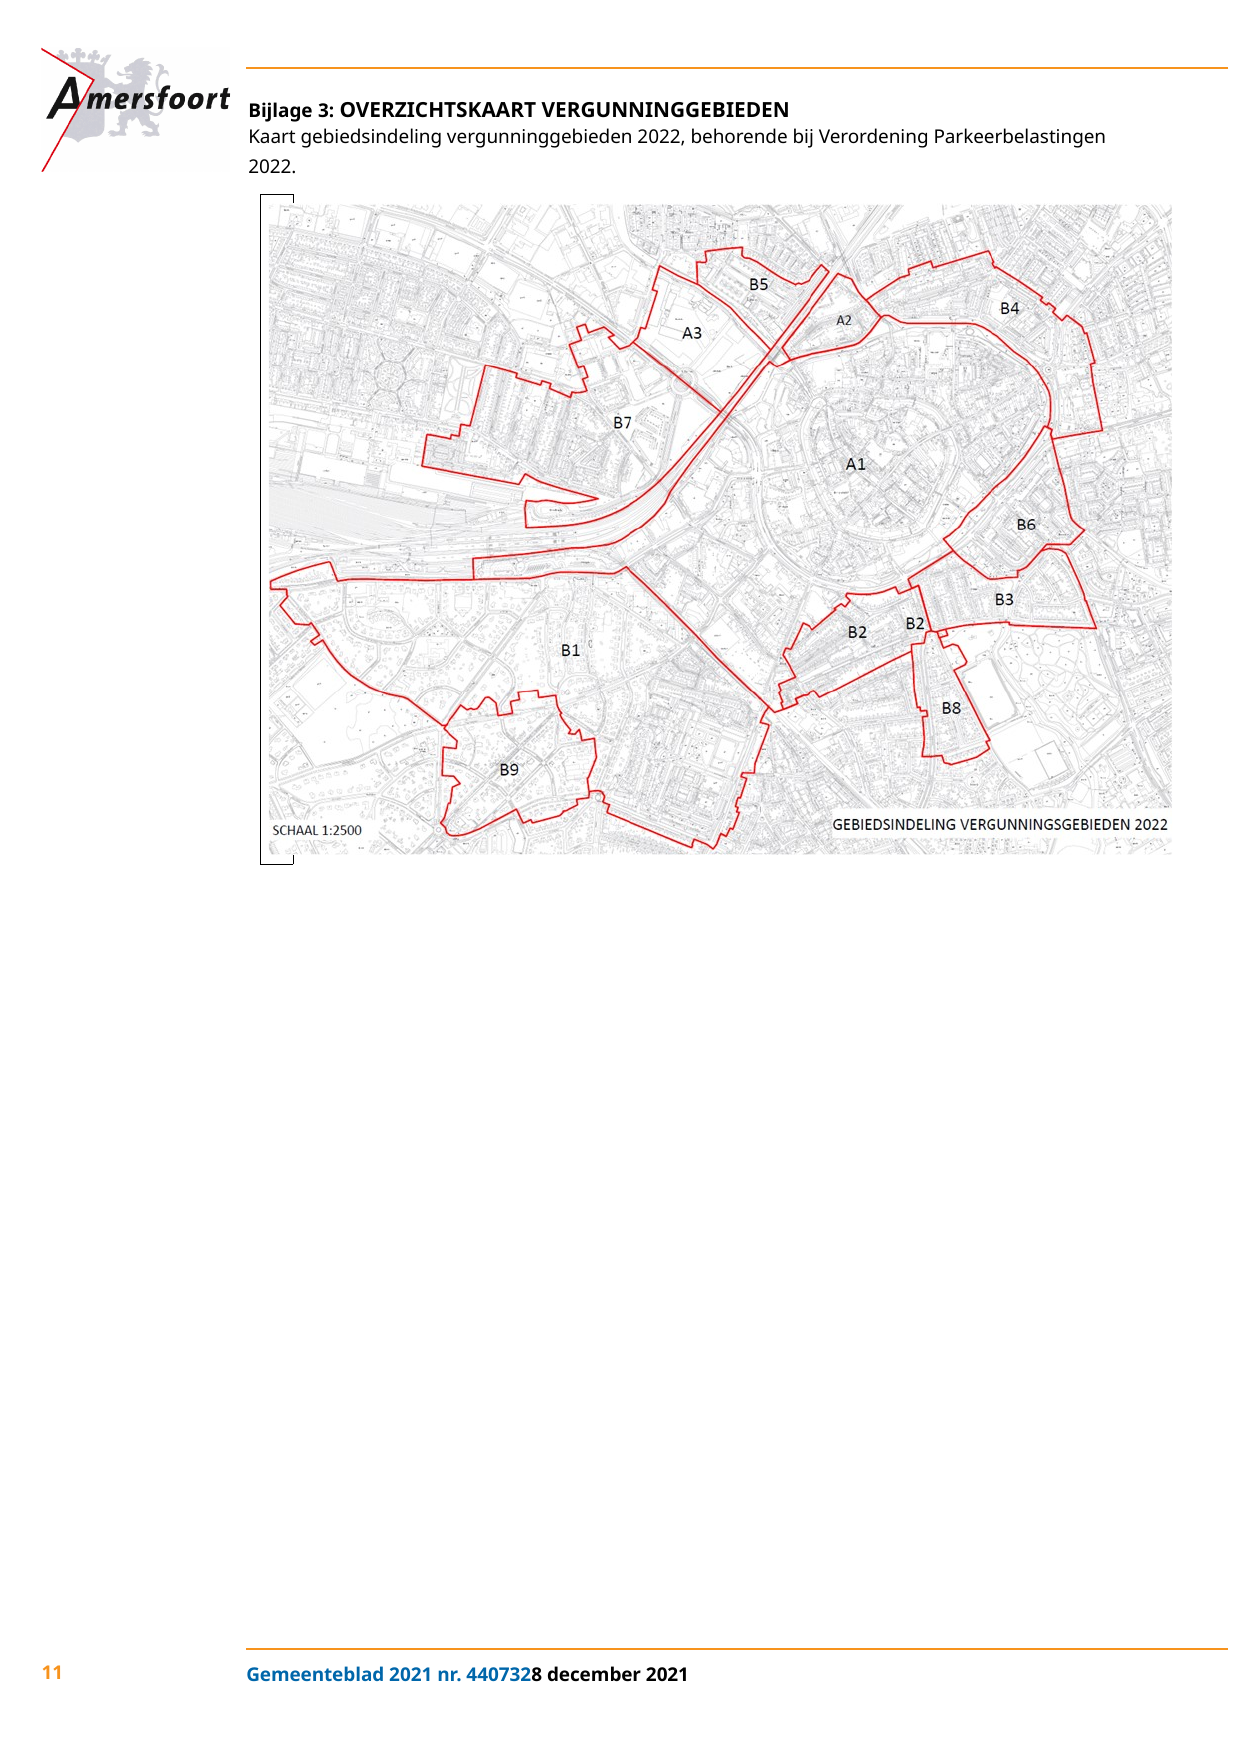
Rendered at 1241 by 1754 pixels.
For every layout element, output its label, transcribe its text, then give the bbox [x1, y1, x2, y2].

text Kaart gebiedsindeling vergunninggebieden 2022, behorende bij Verordening Parkeerbelastingen 2022. [248, 123, 1152, 179]
picture [268, 203, 1173, 855]
text Bijlage 3: OVERZICHTSKAART VERGUNNINGGEBIEDEN [248, 95, 1152, 123]
picture [41, 47, 231, 172]
